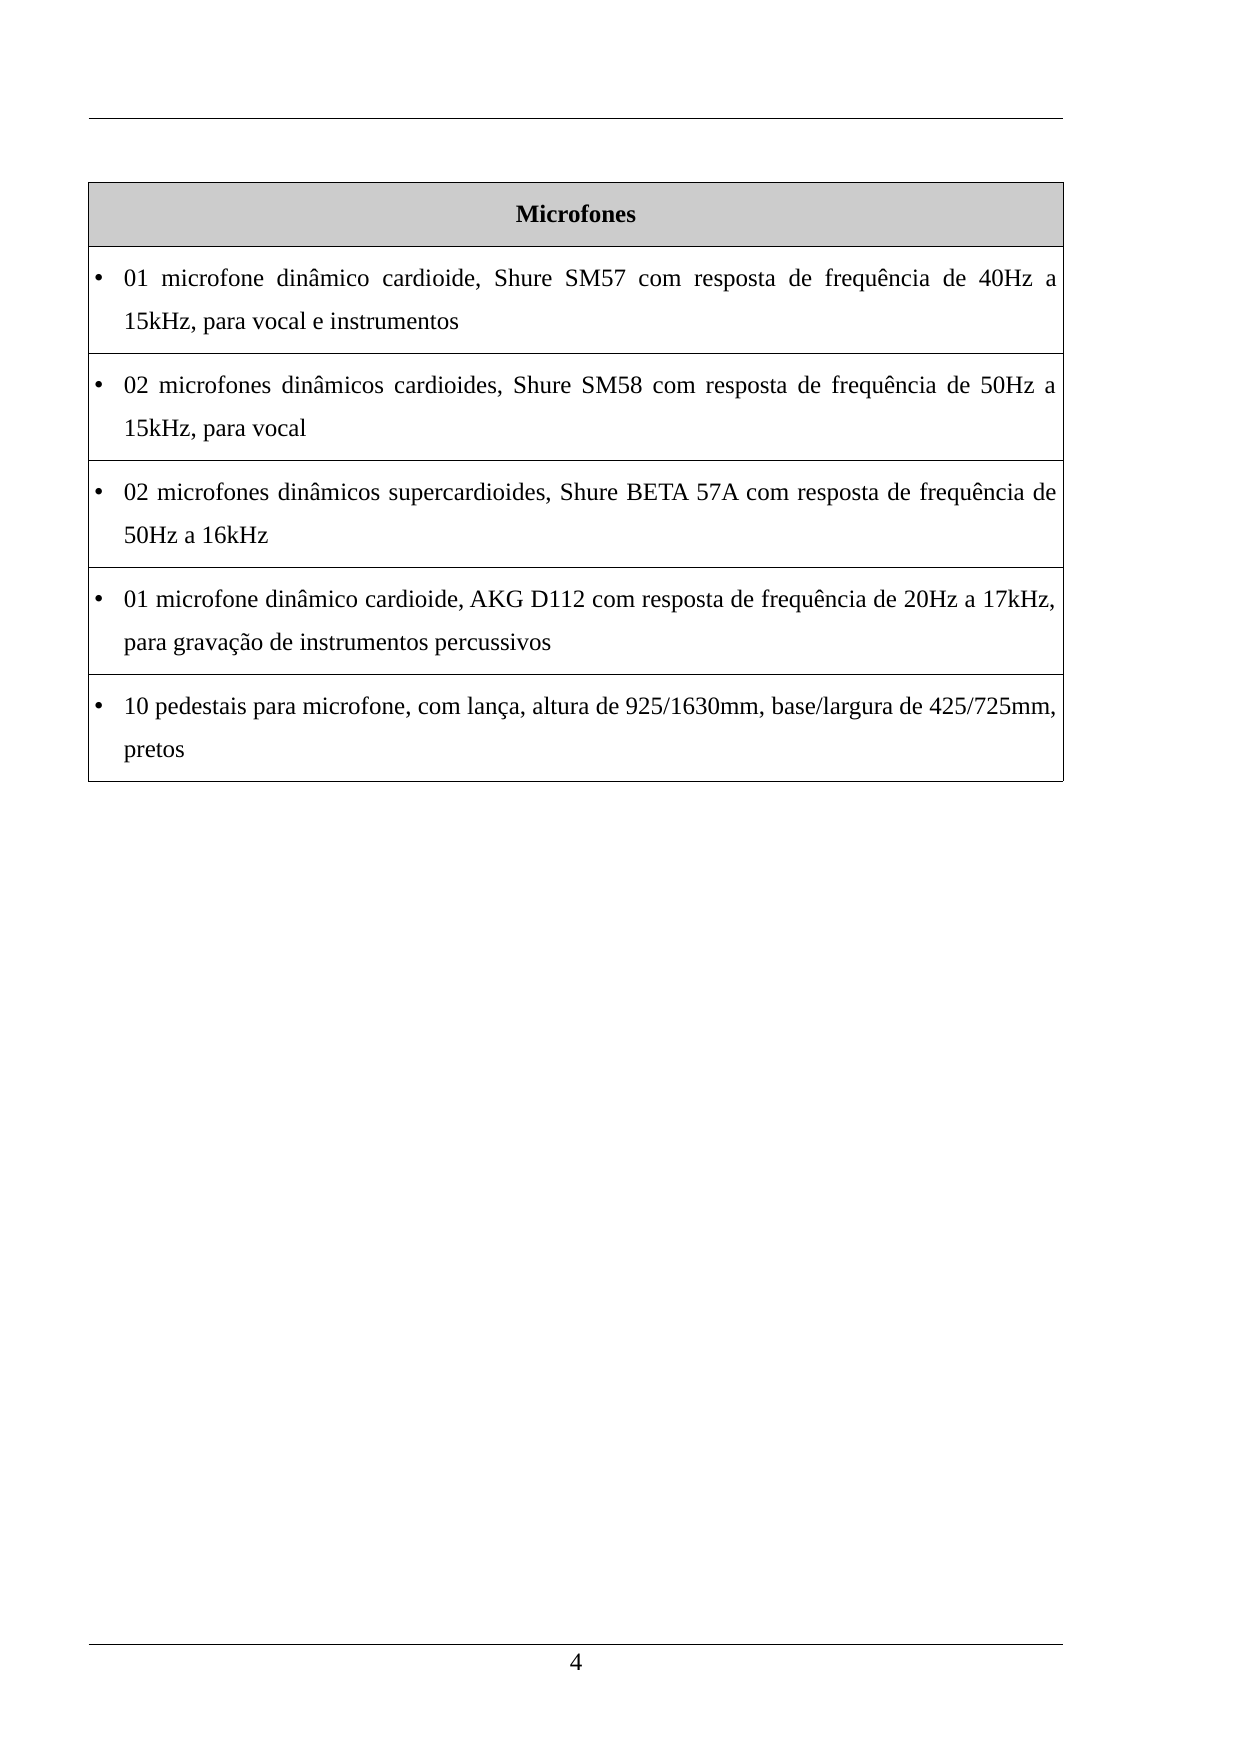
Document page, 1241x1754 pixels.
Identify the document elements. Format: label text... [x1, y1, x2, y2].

table_cell 02 microfones dinâmicos cardioides, Shure SM58 com resposta de frequência de 50Hz a 15kHz, para vocal [89, 354, 1063, 460]
table_cell Microfones [89, 183, 1063, 246]
table_cell 01 microfone dinâmico cardioide, AKG D112 com resposta de frequência de 20Hz a 17kHz, para gravação de instrumentos percussivos [89, 568, 1063, 674]
table_cell 10 pedestais para microfone, com lança, altura de 925/1630mm, base/largura de 425/725mm, pretos [89, 675, 1063, 781]
table_cell 01 microfone dinâmico cardioide, Shure SM57 com resposta de frequência de 40Hz a 15kHz, para vocal e instrumentos [89, 247, 1063, 353]
table_cell 02 microfones dinâmicos supercardioides, Shure BETA 57A com resposta de frequência de 50Hz a 16kHz [89, 461, 1063, 567]
table_cell [89, 119, 1063, 182]
